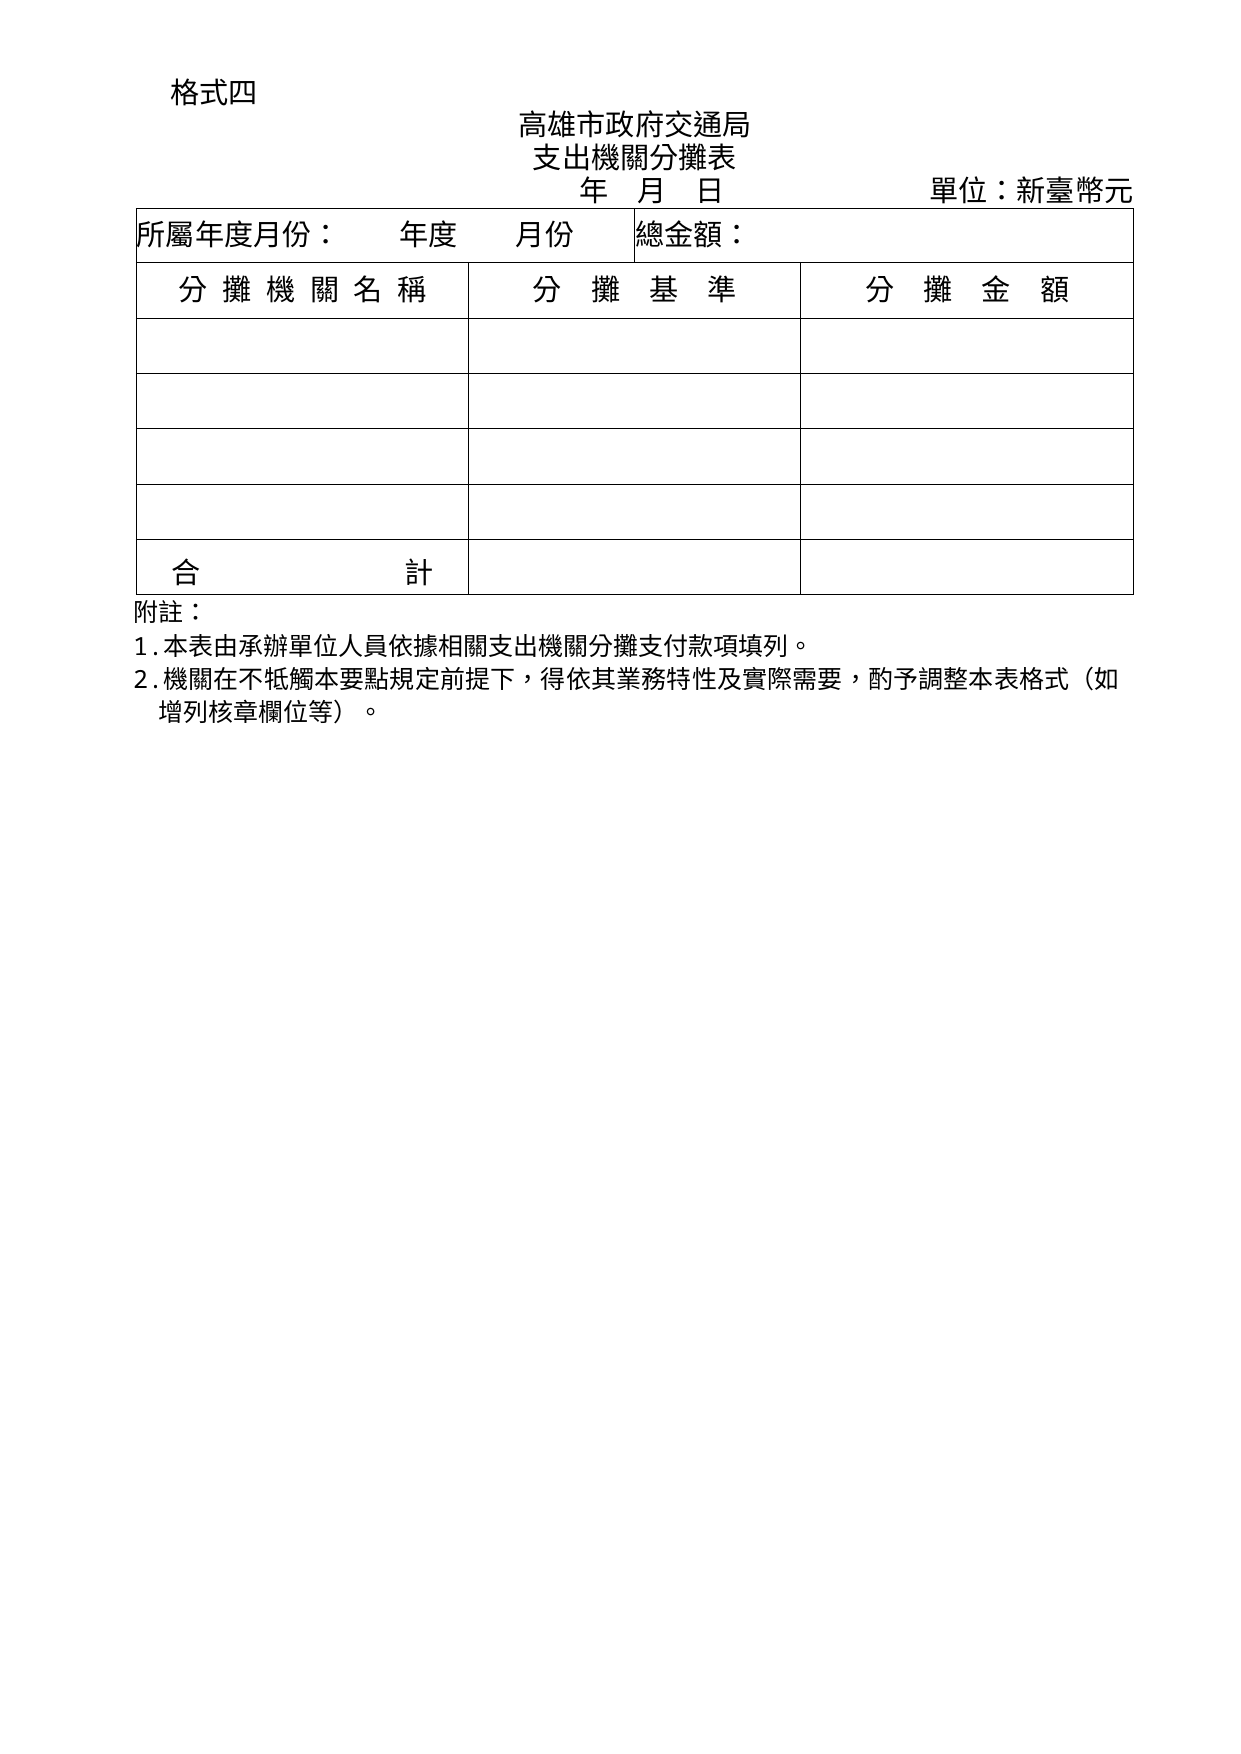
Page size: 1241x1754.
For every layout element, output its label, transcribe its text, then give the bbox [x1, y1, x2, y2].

table_header 高雄市政府交通局 支出機關分攤表 年 月 日 單位：新臺幣元 [136, 63, 1133, 208]
table_cell 所屬年度月份： 年度 月份 [137, 209, 634, 262]
table_cell [469, 374, 800, 428]
table_cell 分 攤 金 額 [801, 263, 1133, 318]
table_cell [137, 429, 468, 483]
table_cell [801, 485, 1133, 539]
table_cell [469, 540, 800, 594]
table_cell 合 計 [137, 540, 468, 594]
table_cell [801, 374, 1133, 428]
text 附註： [133, 595, 1122, 628]
table_cell 總金額： [635, 209, 1133, 262]
table_cell 分 攤 基 準 [469, 263, 800, 318]
table_cell [469, 429, 800, 483]
table_cell [137, 374, 468, 428]
table_cell [137, 485, 468, 539]
text 1.本表由承辦單位人員依據相關支出機關分攤支付款項填列。 [133, 628, 1122, 662]
table_cell [801, 319, 1133, 373]
table_cell [801, 540, 1133, 594]
table_cell [469, 319, 800, 373]
text 2.機關在不牴觸本要點規定前提下，得依其業務特性及實際需要，酌予調整本表格式（如增列核章欄位等）。 [133, 662, 1122, 728]
table_cell 分 攤 機 關 名 稱 [137, 263, 468, 318]
table_cell [801, 429, 1133, 483]
table_cell [137, 319, 468, 373]
table_cell [469, 485, 800, 539]
